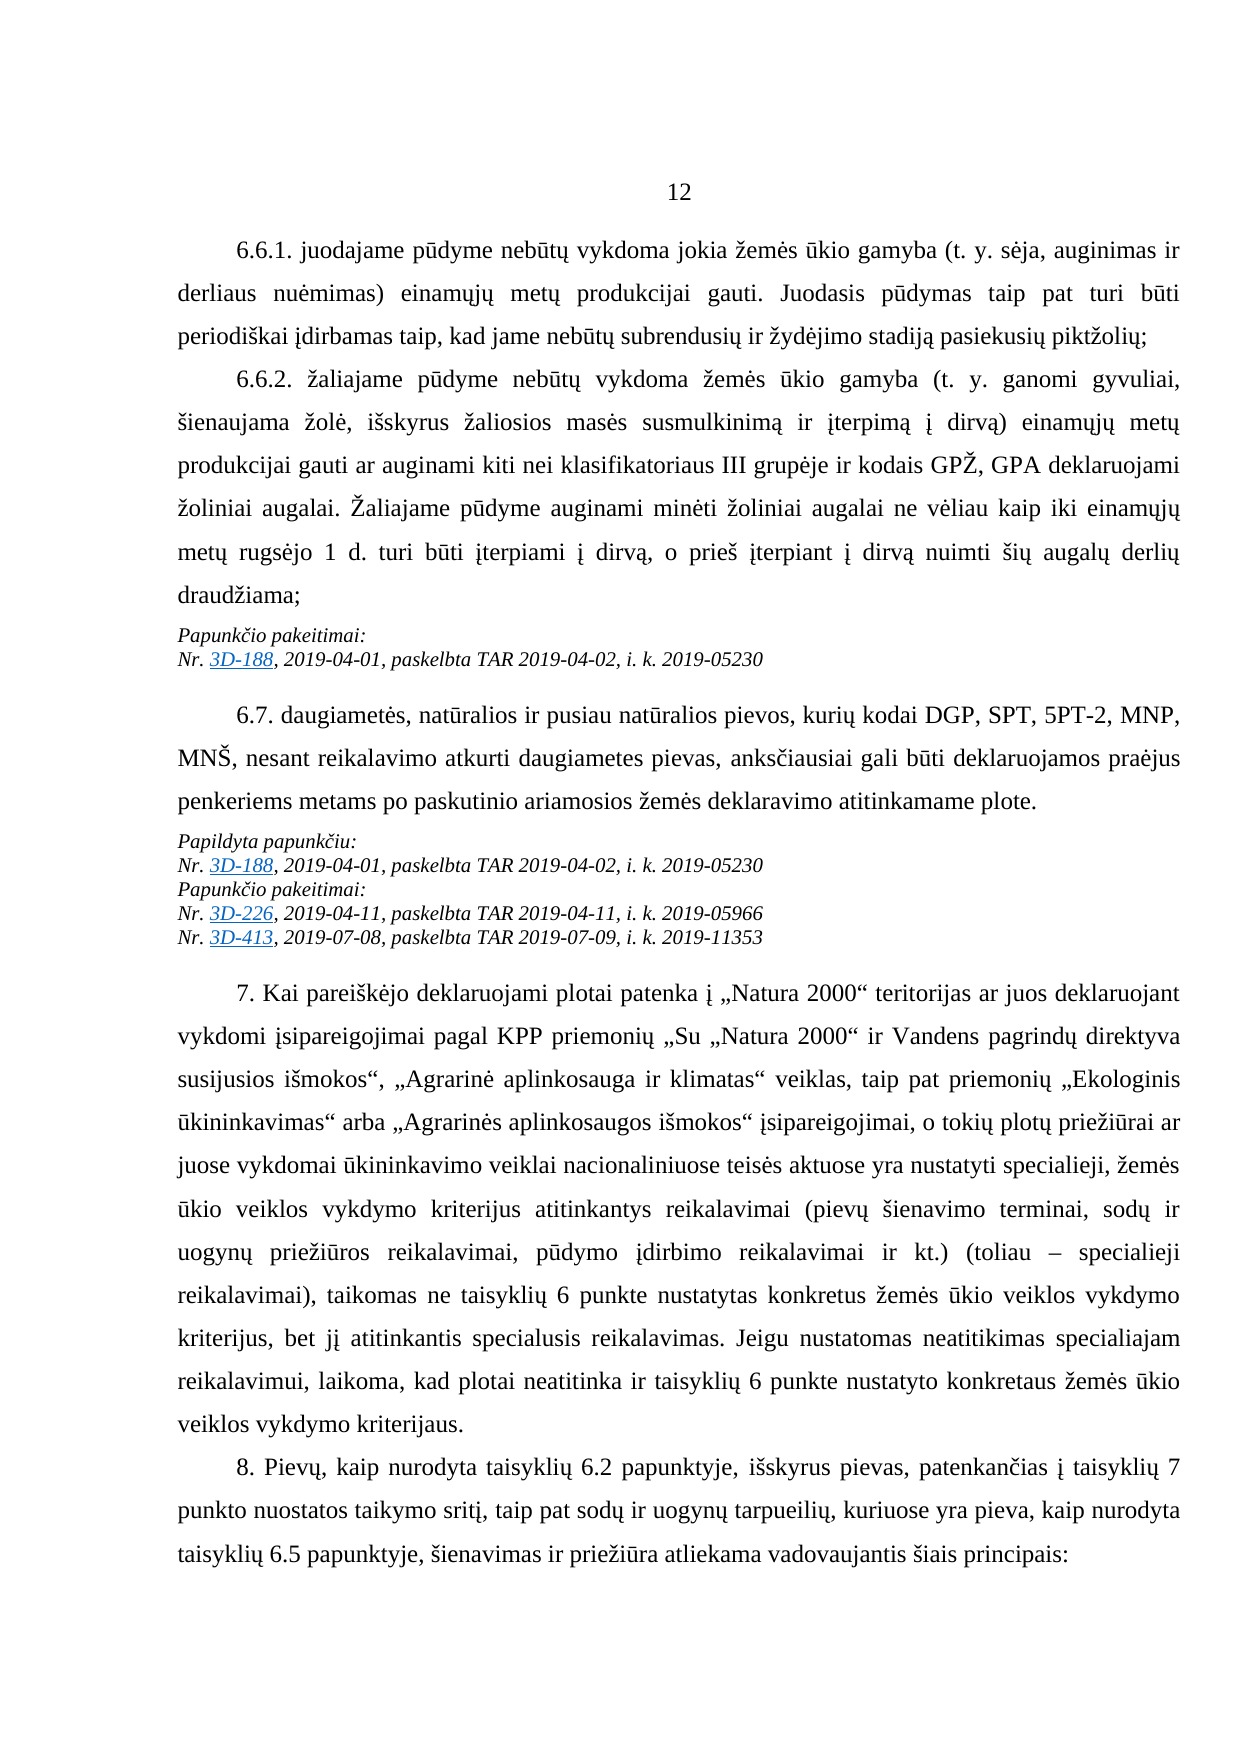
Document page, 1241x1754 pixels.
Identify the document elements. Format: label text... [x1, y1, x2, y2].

text 6.7. daugiametės, natūralios ir pusiau natūralios pievos, kurių kodai DGP, SPT, 5PT-2, MNP, MNŠ, nesant reikalavimo atkurti daugiametes pievas, anksčiausiai gali būti deklaruojamos praėjus penkeriems metams po paskutinio ariamosios žemės deklaravimo atitinkamame plote. [177, 700, 1181, 815]
text Nr. 3D-413, 2019-07-08, paskelbta TAR 2019-07-09, i. k. 2019-11353 [177, 925, 1181, 949]
text Papunkčio pakeitimai: [177, 623, 1181, 647]
text Nr. 3D-188, 2019-04-01, paskelbta TAR 2019-04-02, i. k. 2019-05230 [177, 853, 1181, 877]
text Papunkčio pakeitimai: [177, 877, 1181, 901]
text Nr. 3D-226, 2019-04-11, paskelbta TAR 2019-04-11, i. k. 2019-05966 [177, 901, 1181, 925]
text 6.6.1. juodajame pūdyme nebūtų vykdoma jokia žemės ūkio gamyba (t. y. sėja, auginimas ir derliaus nuėmimas) einamųjų metų produkcijai gauti. Juodasis pūdymas taip pat turi būti periodiškai įdirbamas taip, kad jame nebūtų subrendusių ir žydėjimo stadiją pasiekusių piktžolių; [177, 235, 1181, 350]
text 8. Pievų, kaip nurodyta taisyklių 6.2 papunktyje, išskyrus pievas, patenkančias į taisyklių 7 punkto nuostatos taikymo sritį, taip pat sodų ir uogynų tarpueilių, kuriuose yra pieva, kaip nurodyta taisyklių 6.5 papunktyje, šienavimas ir priežiūra atliekama vadovaujantis šiais principais: [177, 1452, 1181, 1567]
text Papildyta papunkčiu: [177, 829, 1181, 853]
text 7. Kai pareiškėjo deklaruojami plotai patenka į „Natura 2000“ teritorijas ar juos deklaruojant vykdomi įsipareigojimai pagal KPP priemonių „Su „Natura 2000“ ir Vandens pagrindų direktyva susijusios išmokos“, „Agrarinė aplinkosauga ir klimatas“ veiklas, taip pat priemonių „Ekologinis ūkininkavimas“ arba „Agrarinės aplinkosaugos išmokos“ įsipareigojimai, o tokių plotų priežiūrai ar juose vykdomai ūkininkavimo veiklai nacionaliniuose teisės aktuose yra nustatyti specialieji, žemės ūkio veiklos vykdymo kriterijus atitinkantys reikalavimai (pievų šienavimo terminai, sodų ir uogynų priežiūros reikalavimai, pūdymo įdirbimo reikalavimai ir kt.) (toliau – specialieji reikalavimai), taikomas ne taisyklių 6 punkte nustatytas konkretus žemės ūkio veiklos vykdymo kriterijus, bet jį atitinkantis specialusis reikalavimas. Jeigu nustatomas neatitikimas specialiajam reikalavimui, laikoma, kad plotai neatitinka ir taisyklių 6 punkte nustatyto konkretaus žemės ūkio veiklos vykdymo kriterijaus. [177, 978, 1181, 1438]
text 6.6.2. žaliajame pūdyme nebūtų vykdoma žemės ūkio gamyba (t. y. ganomi gyvuliai, šienaujama žolė, išskyrus žaliosios masės susmulkinimą ir įterpimą į dirvą) einamųjų metų produkcijai gauti ar auginami kiti nei klasifikatoriaus III grupėje ir kodais GPŽ, GPA deklaruojami žoliniai augalai. Žaliajame pūdyme auginami minėti žoliniai augalai ne vėliau kaip iki einamųjų metų rugsėjo 1 d. turi būti įterpiami į dirvą, o prieš įterpiant į dirvą nuimti šių augalų derlių draudžiama; [177, 364, 1181, 608]
text Nr. 3D-188, 2019-04-01, paskelbta TAR 2019-04-02, i. k. 2019-05230 [177, 647, 1181, 671]
